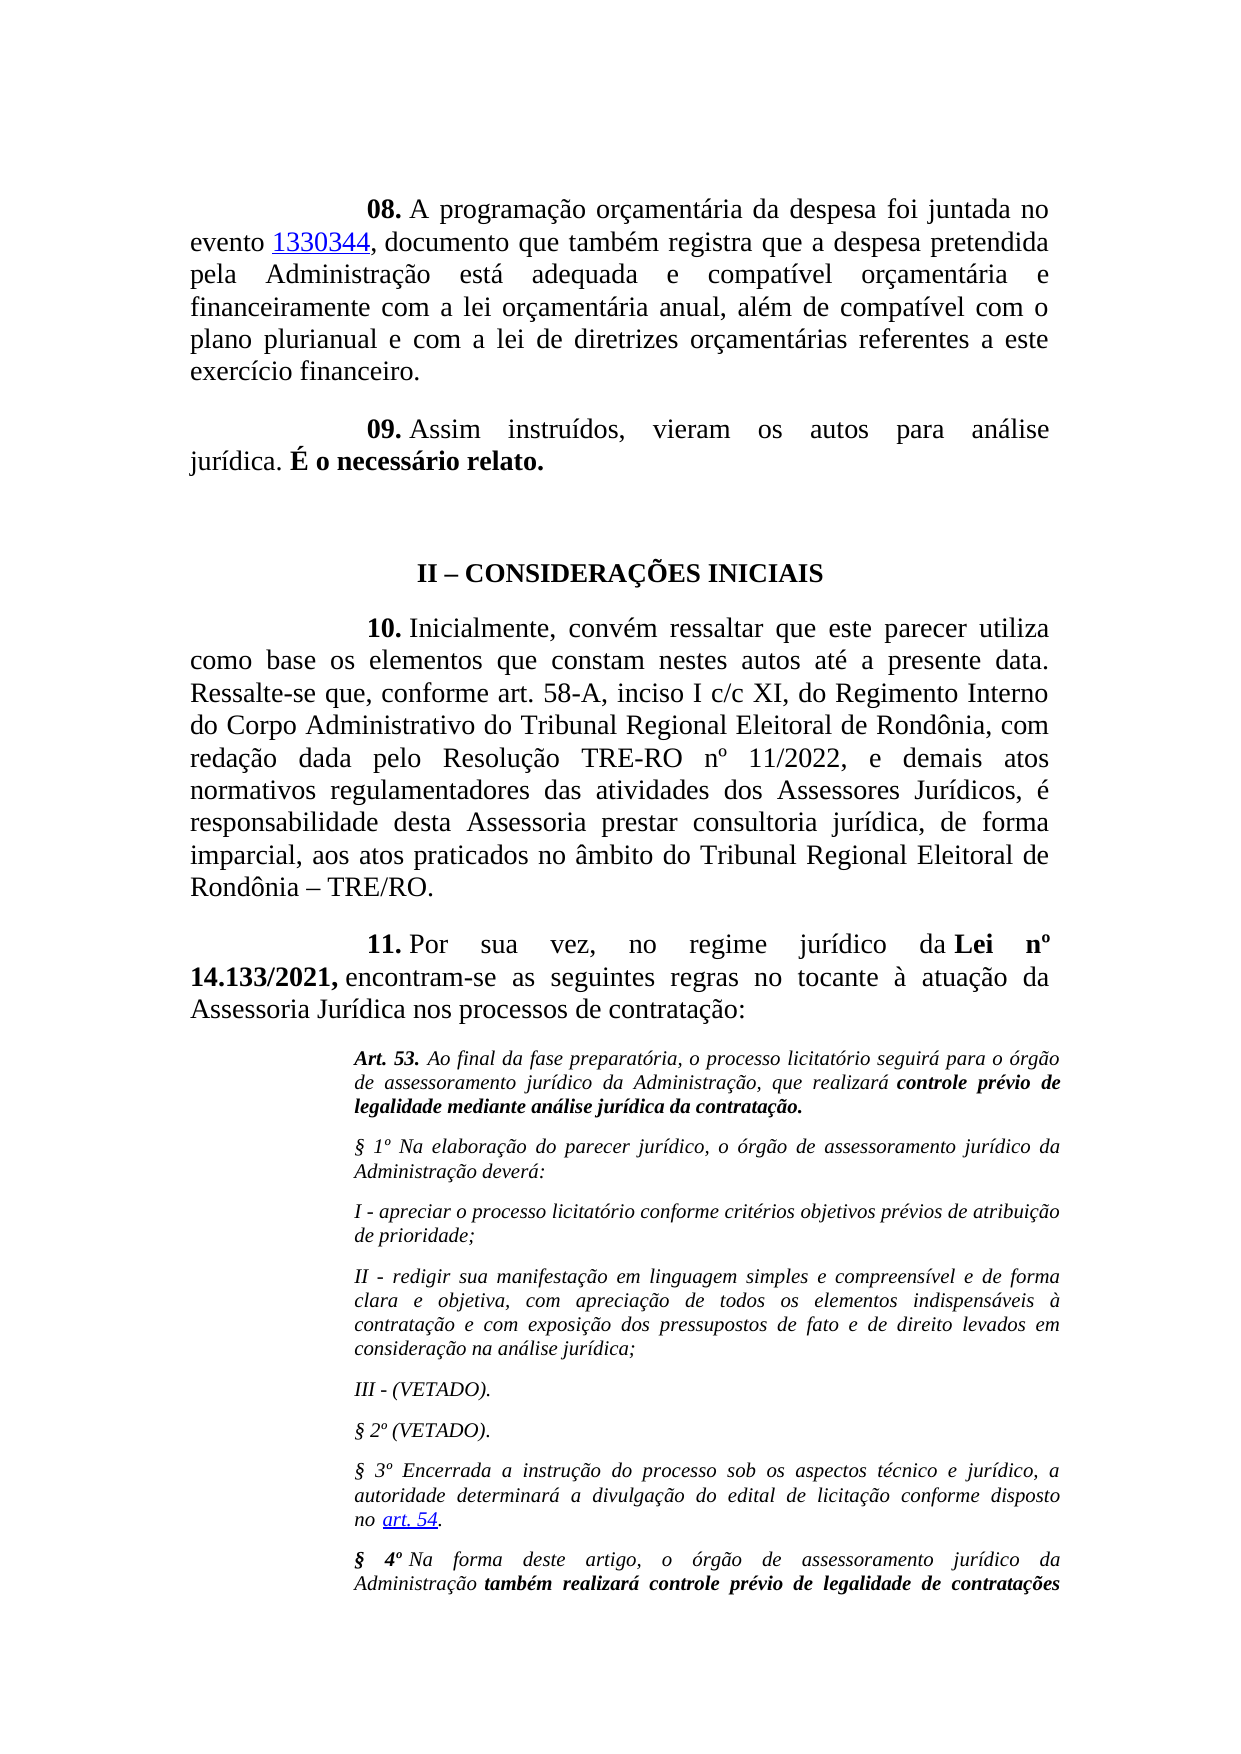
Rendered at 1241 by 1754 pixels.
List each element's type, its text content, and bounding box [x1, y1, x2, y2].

text § 1º Na elaboração do parecer jurídico, o órgão de assessoramento jurídico da Administração deverá: [354, 1134, 1063, 1183]
text 11. Por sua vez, no regime jurídico da Lei nº 14.133/2021, encontram-se as seguintes regras no tocante à atuação da Assessoria Jurídica nos processos de contratação: [190, 928, 1051, 1025]
text I - apreciar o processo licitatório conforme critérios objetivos prévios de atribuição de prioridade; [354, 1199, 1063, 1247]
text § 2º (VETADO). [354, 1418, 1063, 1442]
text 09. Assim instruídos, vieram os autos para análise jurídica. É o necessário relato. [190, 412, 1051, 477]
text 08. A programação orçamentária da despesa foi juntada no evento 1330344, documento que também registra que a despesa pretendida pela Administração está adequada e compatível orçamentária e financeiramente com a lei orçamentária anual, além de compatível com o plano plurianual e com a lei de diretrizes orçamentárias referentes a este exercício financeiro. [190, 192, 1051, 387]
text II - redigir sua manifestação em linguagem simples e compreensível e de forma clara e objetiva, com apreciação de todos os elementos indispensáveis à contratação e com exposição dos pressupostos de fato e de direito levados em consideração na análise jurídica; [354, 1264, 1063, 1360]
text § 4º Na forma deste artigo, o órgão de assessoramento jurídico da Administração também realizará controle prévio de legalidade de contratações [354, 1547, 1063, 1595]
text Art. 53. Ao final da fase preparatória, o processo licitatório seguirá para o órgão de assessoramento jurídico da Administração, que realizará controle prévio de legalidade mediante análise jurídica da contratação. [354, 1046, 1063, 1118]
text II – CONSIDERAÇÕES INICIAIS [177, 557, 1063, 588]
text § 3º Encerrada a instrução do processo sob os aspectos técnico e jurídico, a autoridade determinará a divulgação do edital de licitação conforme disposto no art. 54. [354, 1458, 1063, 1531]
text III - (VETADO). [354, 1377, 1063, 1401]
text 10. Inicialmente, convém ressaltar que este parecer utiliza como base os elementos que constam nestes autos até a presente data. Ressalte-se que, conforme art. 58-A, inciso I c/c XI, do Regimento Interno do Corpo Administrativo do Tribunal Regional Eleitoral de Rondônia, com redação dada pelo Resolução TRE-RO nº 11/2022, e demais atos normativos regulamentadores das atividades dos Assessores Jurídicos, é responsabilidade desta Assessoria prestar consultoria jurídica, de forma imparcial, aos atos praticados no âmbito do Tribunal Regional Eleitoral de Rondônia – TRE/RO. [190, 611, 1051, 903]
